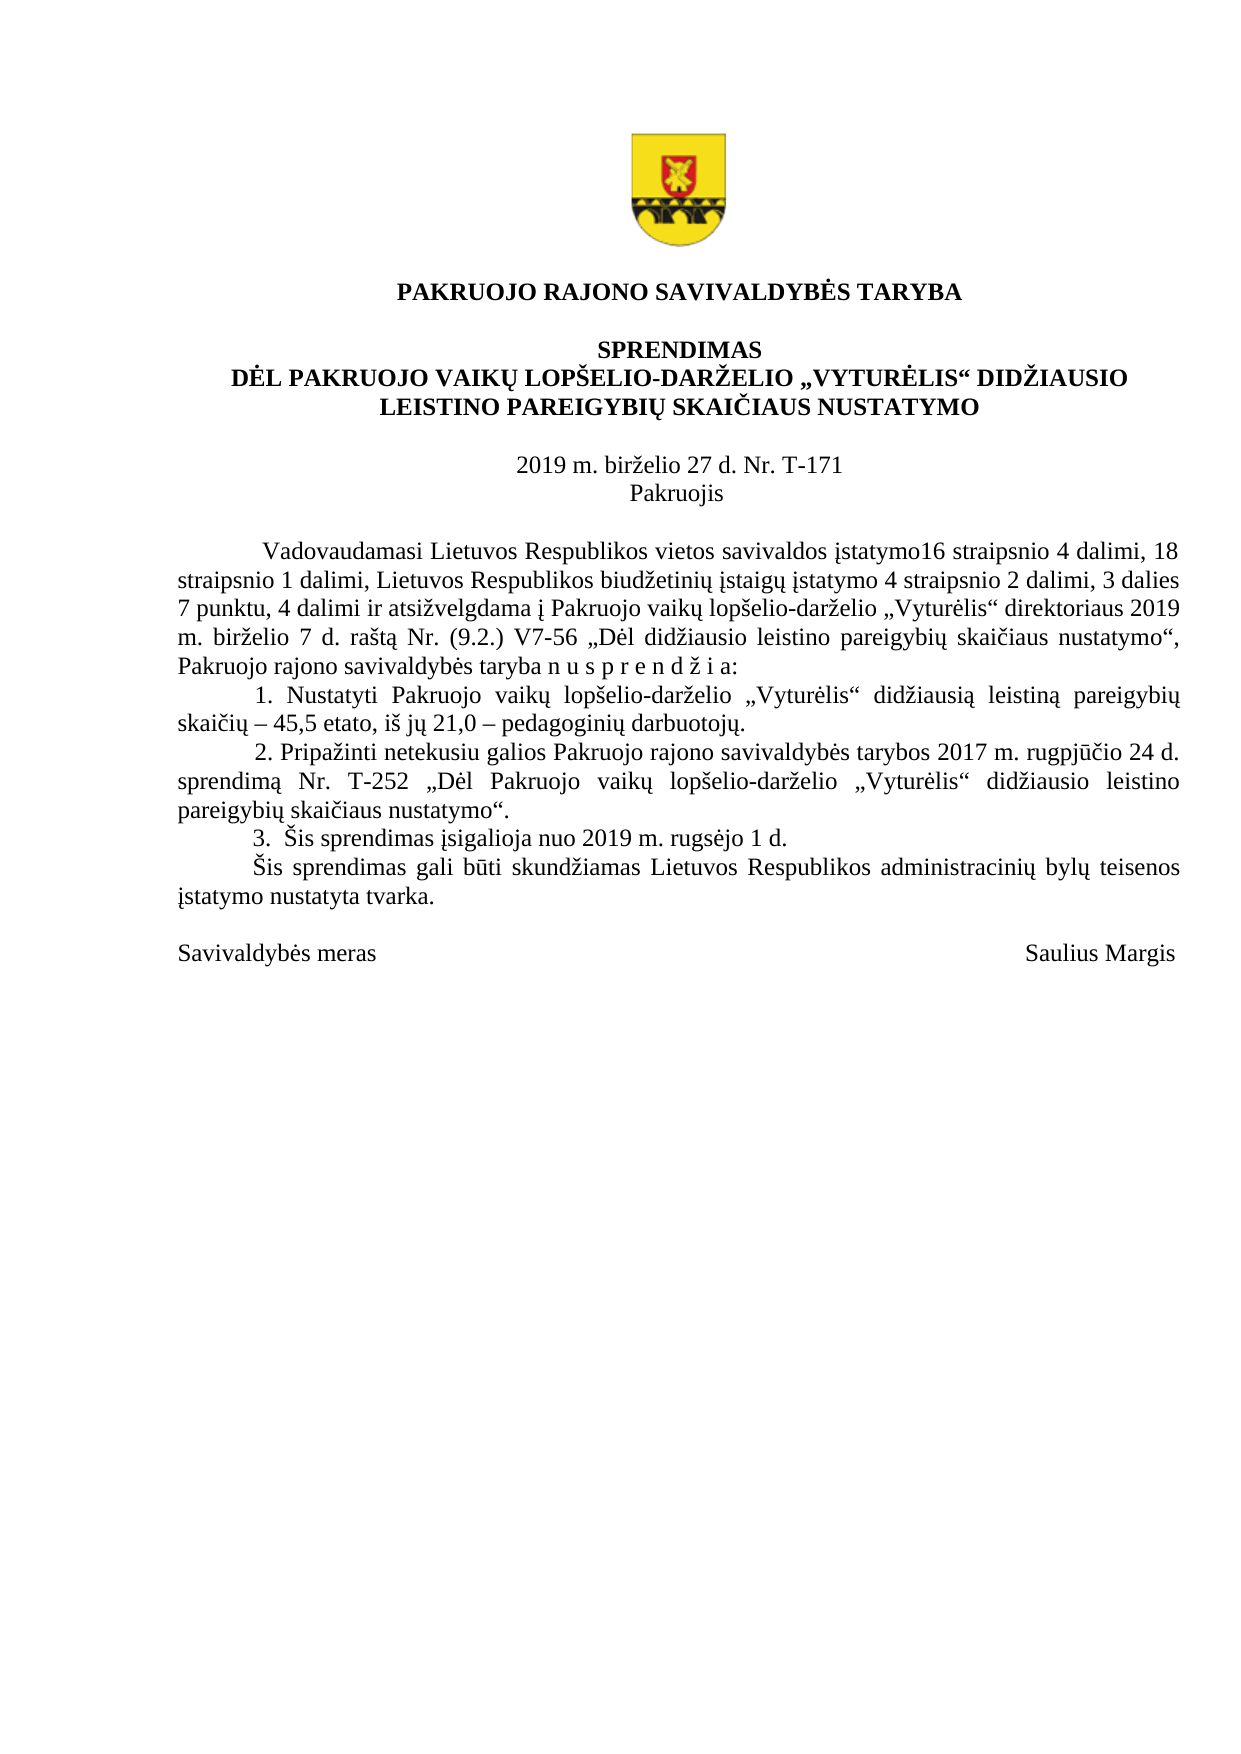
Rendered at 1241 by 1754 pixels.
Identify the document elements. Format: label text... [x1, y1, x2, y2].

text Vadovaudamasi Lietuvos Respublikos vietos savivaldos įstatymo16 straipsnio 4 dalimi, 18 straipsnio 1 dalimi, Lietuvos Respublikos biudžetinių įstaigų įstatymo 4 straipsnio 2 dalimi, 3 dalies 7 punktu, 4 dalimi ir atsižvelgdama į Pakruojo vaikų lopšelio-darželio „Vyturėlis“ direktoriaus 2019 m. birželio 7 d. raštą Nr. (9.2.) V7-56 „Dėl didžiausio leistino pareigybių skaičiaus nustatymo“, Pakruojo rajono savivaldybės taryba n u s p r e n d ž i a: [177, 536, 1181, 680]
table_cell 2019 m. birželio 27 d. Nr. T-171 [177, 450, 1182, 478]
table_cell Pakruojis [177, 479, 1182, 507]
table_header PAKRUOJO RAJONO SAVIVALDYBĖS TARYBA [177, 277, 1182, 306]
text Šis sprendimas gali būti skundžiamas Lietuvos Respublikos administracinių bylų teisenos įstatymo nustatyta tvarka. [177, 852, 1181, 910]
text 3. Šis sprendimas įsigalioja nuo 2019 m. rugsėjo 1 d. [177, 823, 1181, 852]
text 1. Nustatyti Pakruojo vaikų lopšelio-darželio „Vyturėlis“ didžiausią leistiną pareigybių skaičių – 45,5 etato, iš jų 21,0 – pedagoginių darbuotojų. [177, 680, 1181, 737]
text 2. Pripažinti netekusiu galios Pakruojo rajono savivaldybės tarybos 2017 m. rugpjūčio 24 d. sprendimą Nr. T-252 „Dėl Pakruojo vaikų lopšelio-darželio „Vyturėlis“ didžiausio leistino pareigybių skaičiaus nustatymo“. [177, 737, 1181, 823]
table_cell DĖL PAKRUOJO VAIKŲ LOPŠELIO-DARŽELIO „VYTURĖLIS“ DIDŽIAUSIO LEISTINO PAREIGYBIŲ SKAIČIAUS NUSTATYMO [177, 364, 1182, 421]
table_cell [177, 421, 1182, 450]
text Savivaldybės meras Saulius Margis [177, 938, 1181, 967]
table_cell SPRENDIMAS [177, 335, 1182, 363]
table_cell [177, 306, 1182, 335]
